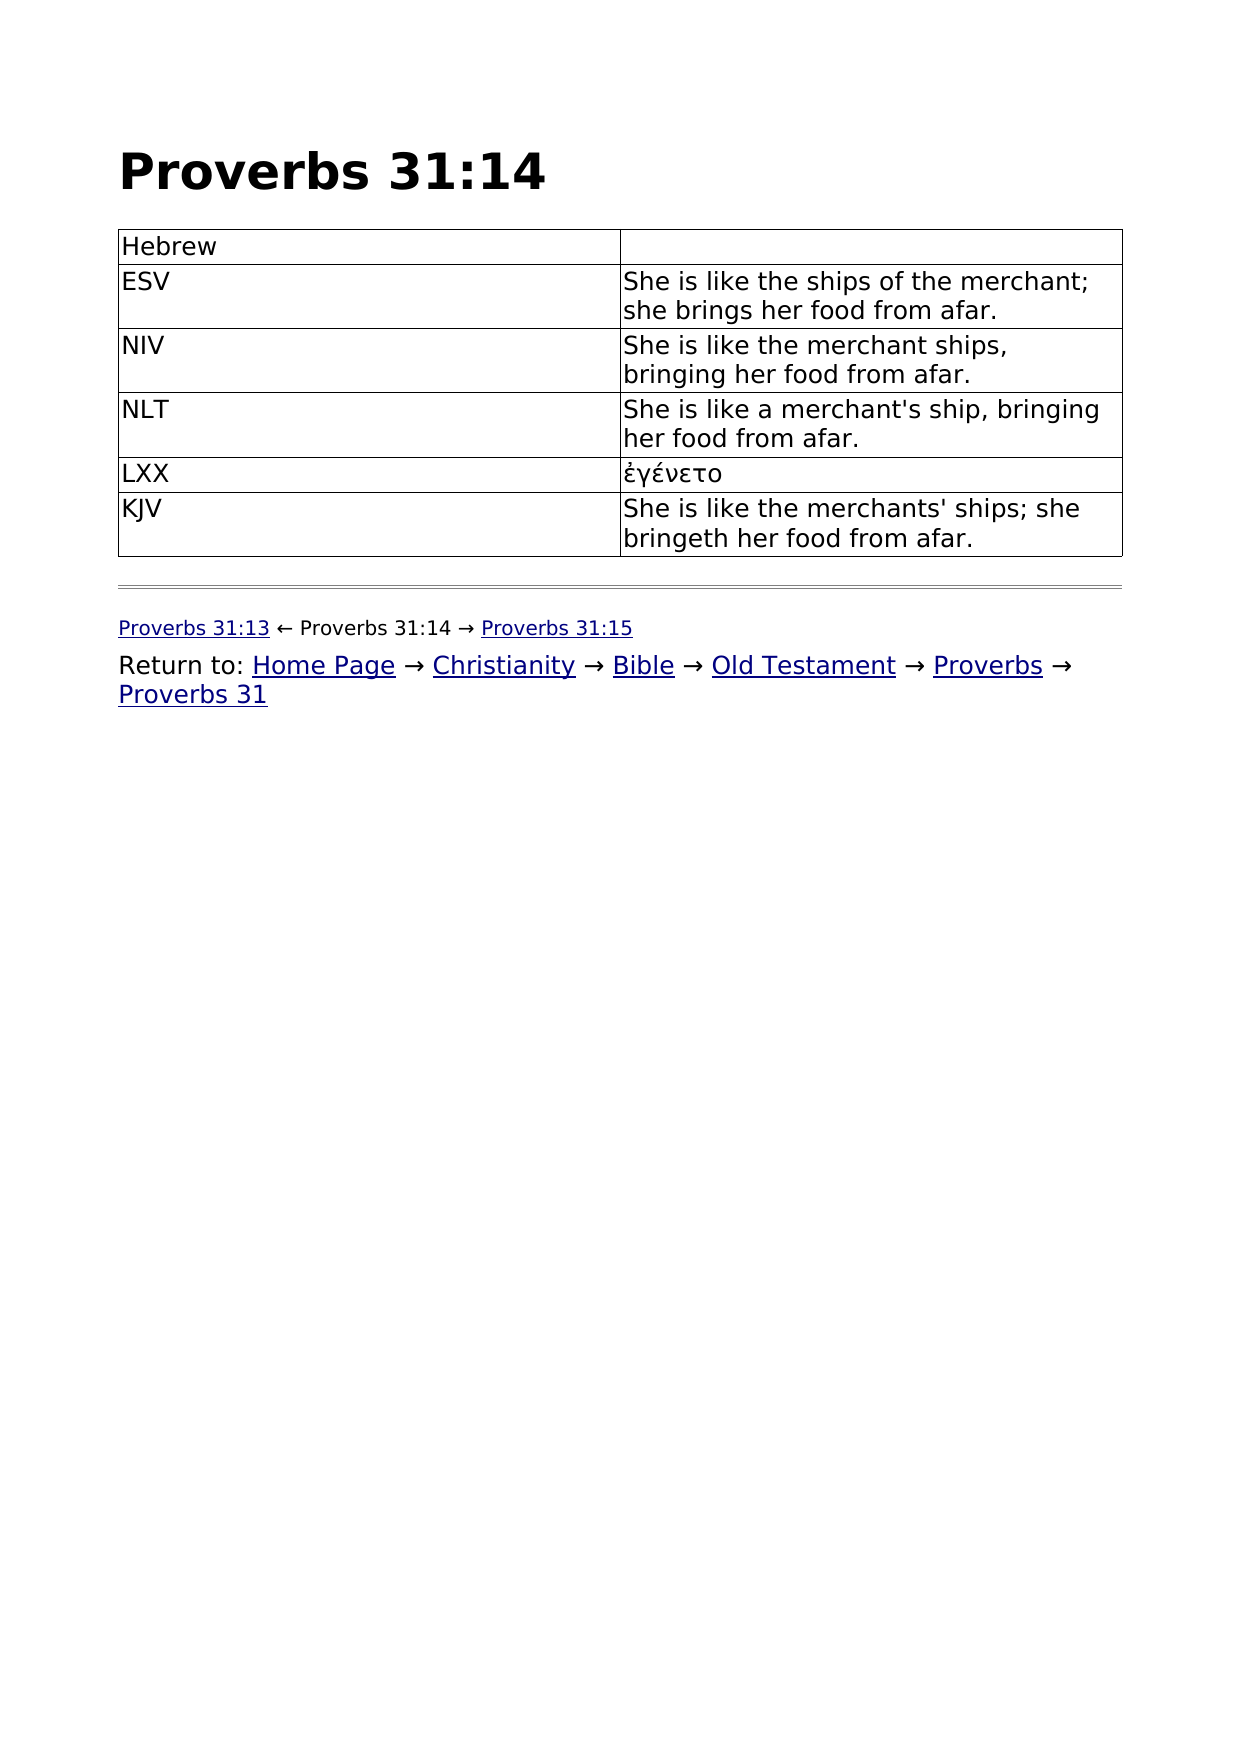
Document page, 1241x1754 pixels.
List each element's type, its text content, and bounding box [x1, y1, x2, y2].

table_cell NIV [119, 329, 620, 392]
text Proverbs 31:13 ← Proverbs 31:14 → Proverbs 31:15 [118, 617, 1122, 651]
table_cell She is like a merchant's ship, bringing her food from afar. [621, 393, 1122, 457]
table_cell ἐγένετο [621, 458, 1122, 492]
table_cell KJV [119, 493, 620, 556]
table_cell LXX [119, 458, 620, 492]
table_cell She is like the merchant ships, bringing her food from afar. [621, 329, 1122, 392]
table_cell She is like the ships of the merchant; she brings her food from afar. [621, 265, 1122, 328]
table_cell NLT [119, 393, 620, 457]
table_header Hebrew [119, 230, 620, 264]
table_header [621, 230, 1122, 264]
text Return to: Home Page → Christianity → Bible → Old Testament → Proverbs → Proverbs 31 [118, 651, 1122, 709]
table_cell She is like the merchants' ships; she bringeth her food from afar. [621, 493, 1122, 556]
subtitle Proverbs 31:14 [118, 143, 1122, 201]
table_cell ESV [119, 265, 620, 328]
